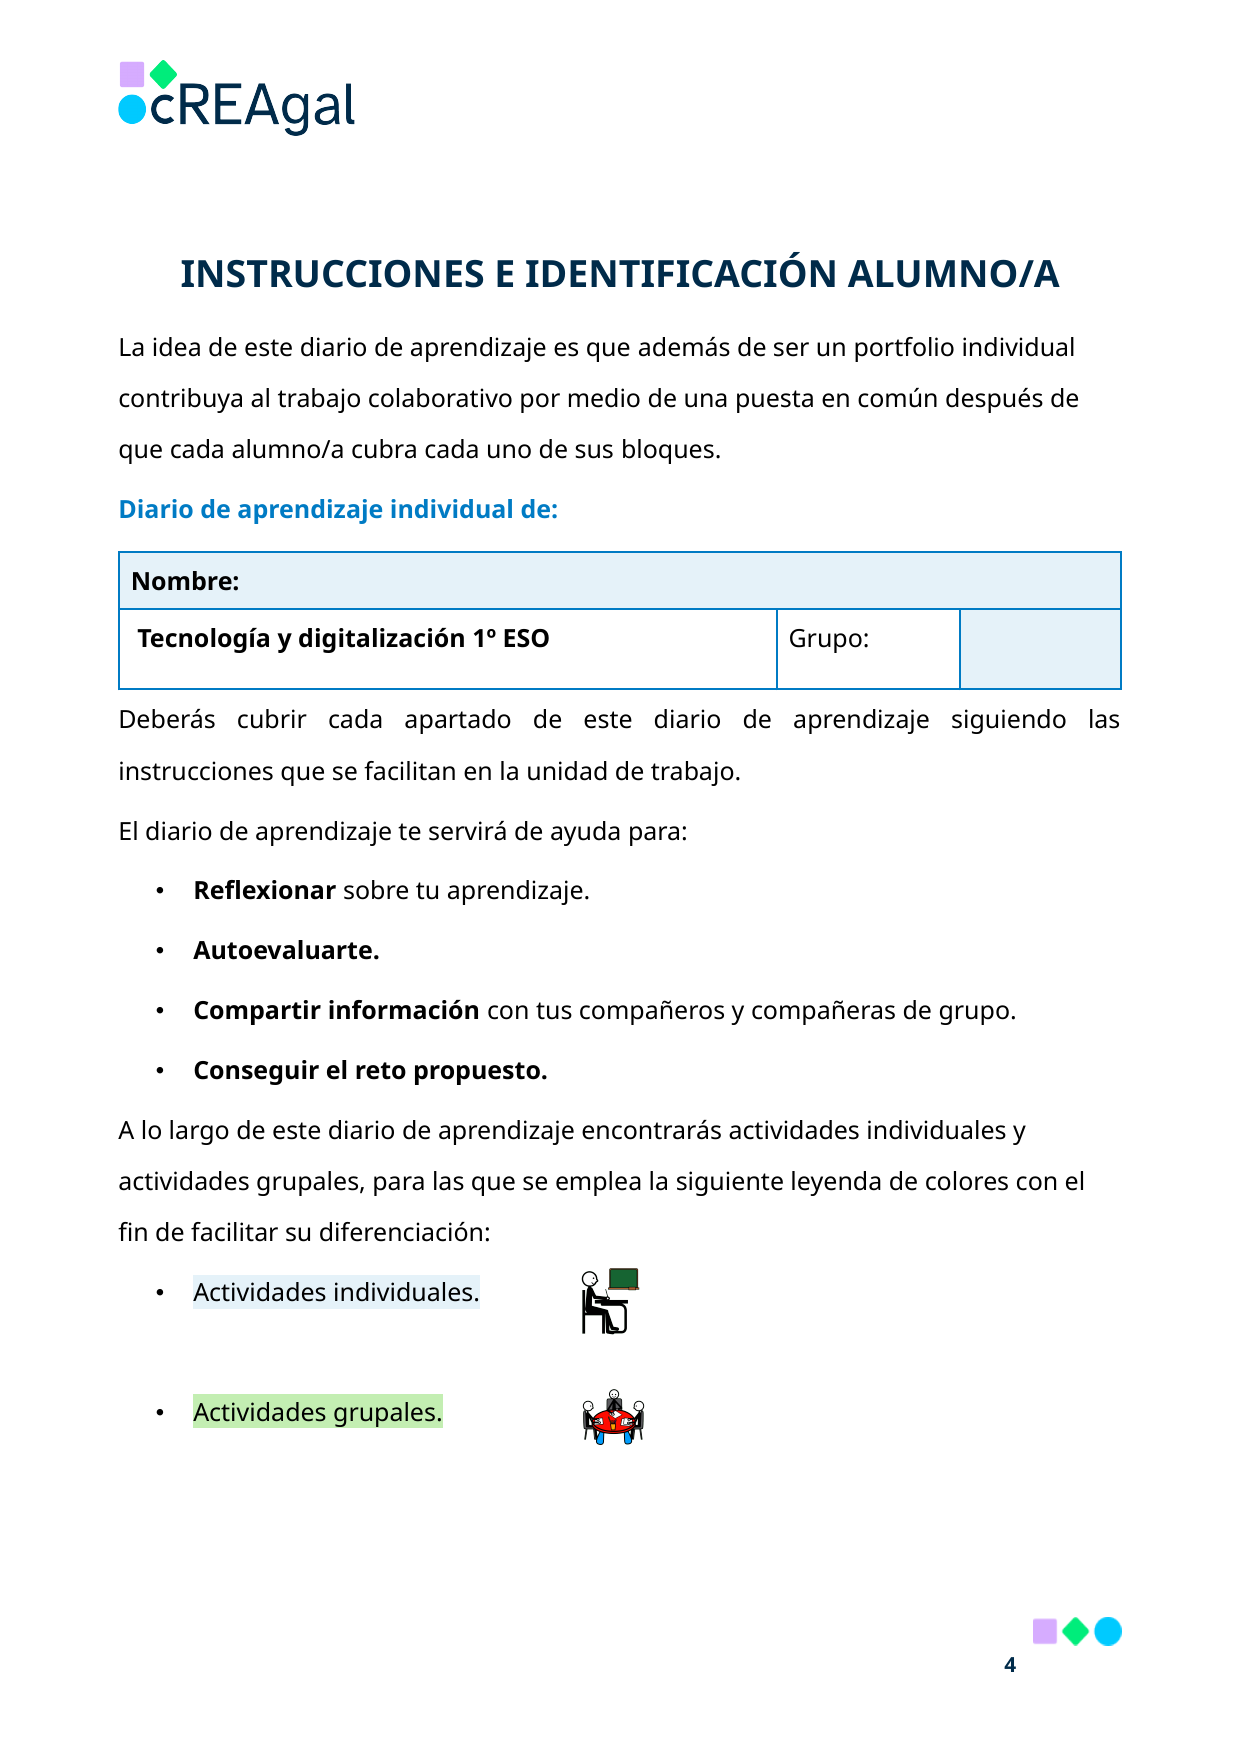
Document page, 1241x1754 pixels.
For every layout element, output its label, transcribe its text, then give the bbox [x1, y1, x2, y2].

text Diario de aprendizaje individual de: [118, 491, 1122, 525]
list Actividades grupales. [156, 1394, 578, 1428]
picture [1111, 1634, 1122, 1646]
text El diario de aprendizaje te servirá de ayuda para: [118, 813, 1122, 847]
picture [577, 1265, 649, 1337]
subtitle INSTRUCCIONES E IDENTIFICACIÓN ALUMNO/A [118, 247, 1122, 298]
list Actividades individuales. [156, 1274, 577, 1309]
picture [1112, 1617, 1122, 1628]
text Deberás cubrir cada apartado de este diario de aprendizaje siguiendo las instrucciones que se facilitan en la unidad de trabajo. [118, 702, 1122, 787]
list [649, 1394, 1122, 1428]
list Reflexionar sobre tu aprendizaje. [156, 873, 1122, 907]
list [649, 1274, 1122, 1309]
table_cell Grupo: [778, 610, 959, 688]
picture [1033, 1617, 1105, 1646]
list Compartir información con tus compañeros y compañeras de grupo. [156, 993, 1122, 1027]
list Conseguir el reto propuesto. [156, 1053, 1122, 1087]
table_header Nombre: [120, 553, 1120, 608]
table_cell [961, 610, 1120, 688]
picture [578, 1381, 649, 1453]
text La idea de este diario de aprendizaje es que además de ser un portfolio individual contribuya al trabajo colaborativo por medio de una puesta en común después de que cada alumno/a cubra cada uno de sus bloques. [118, 329, 1122, 466]
table_cell Tecnología y digitalización 1º ESO [120, 610, 776, 688]
text A lo largo de este diario de aprendizaje encontrarás actividades individuales y actividades grupales, para las que se emplea la siguiente leyenda de colores con el fin de facilitar su diferenciación: [118, 1113, 1122, 1249]
picture [118, 60, 355, 136]
list Autoevaluarte. [156, 933, 1122, 967]
